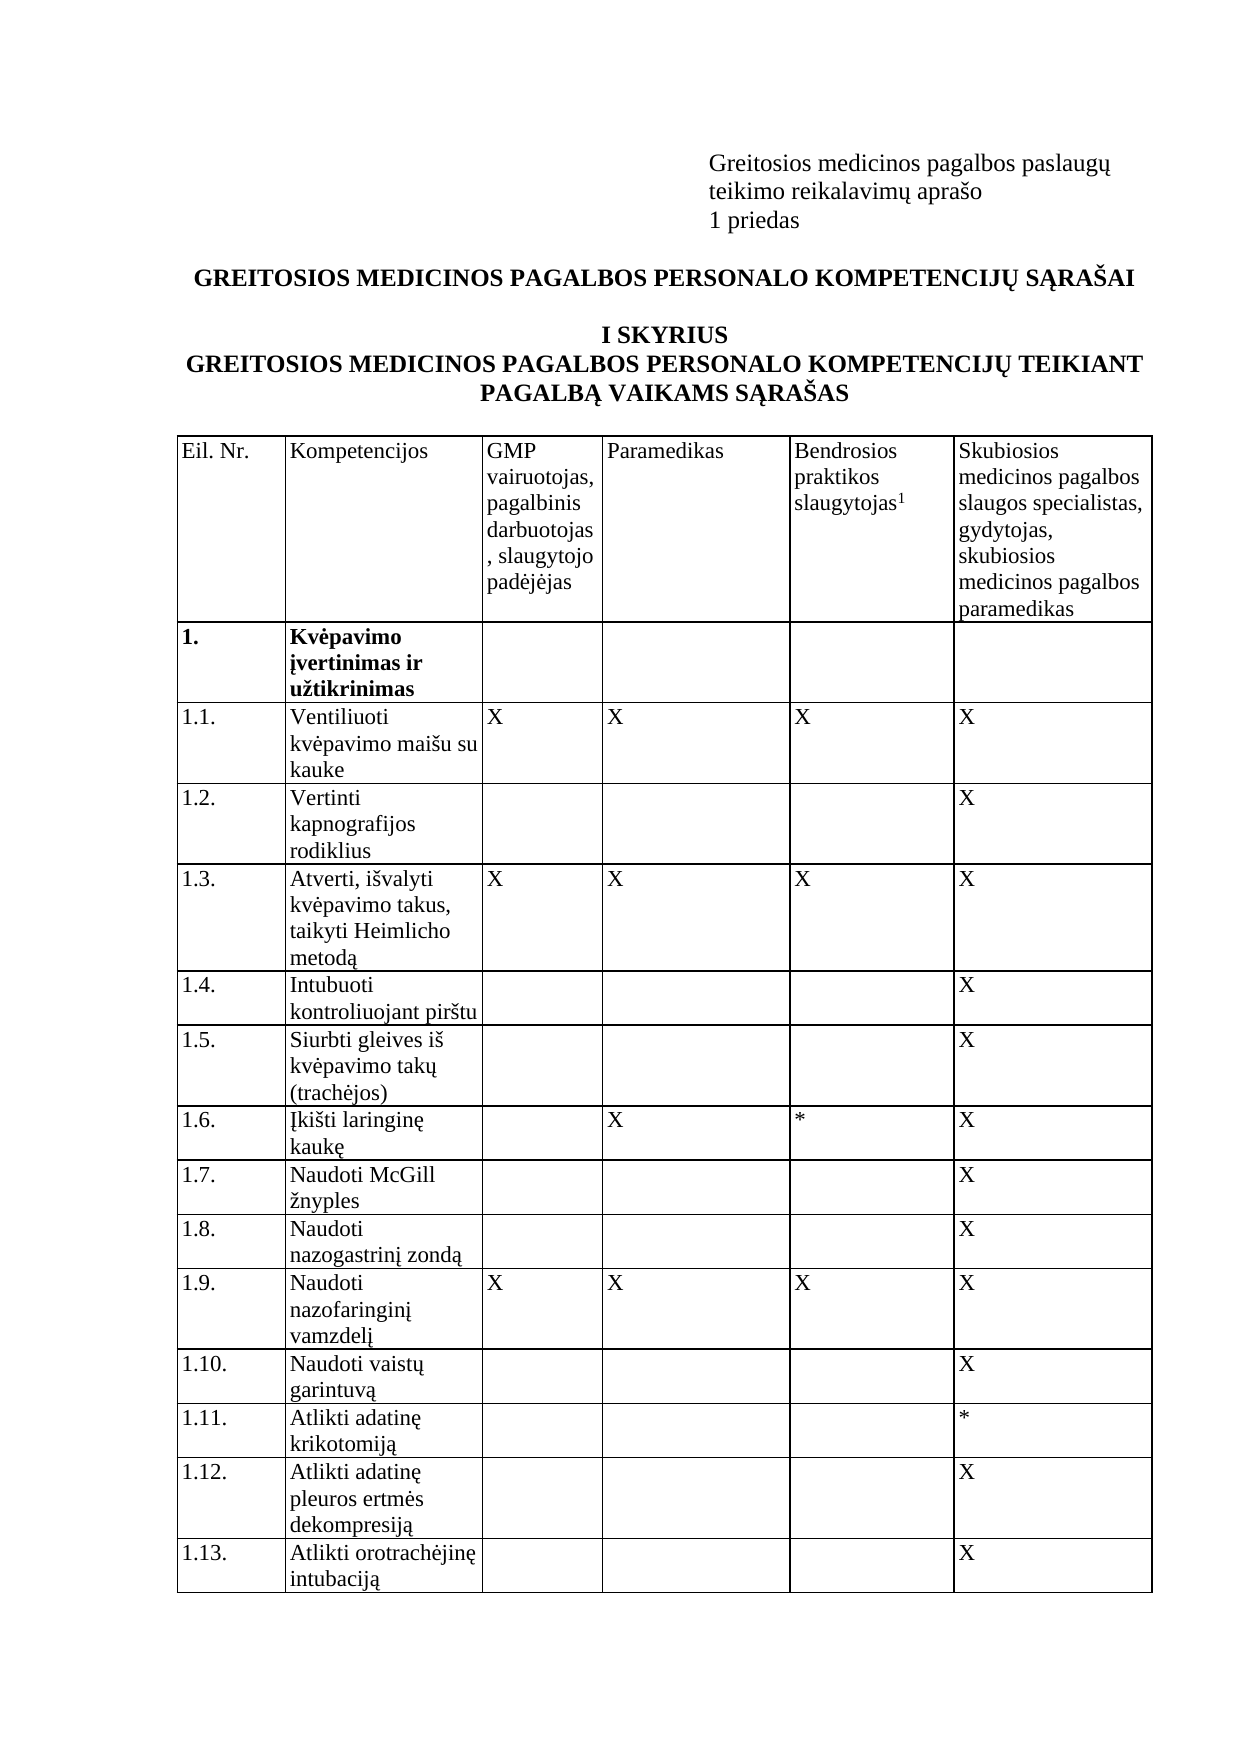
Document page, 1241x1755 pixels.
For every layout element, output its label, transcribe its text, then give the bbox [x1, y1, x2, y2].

table_cell [791, 972, 953, 1024]
table_cell X [791, 703, 953, 782]
table_cell 1.12. [178, 1458, 285, 1537]
table_cell X [483, 865, 602, 970]
table_header Eil. Nr. [178, 437, 285, 621]
table_cell [603, 1404, 789, 1457]
table_cell [483, 1107, 602, 1159]
text GREITOSIOS MEDICINOS PAGALBOS personalo kompetencijų teikiant pagalbą vaikams sąrašas [177, 349, 1152, 406]
table_cell X [603, 703, 789, 782]
table_cell [603, 623, 789, 702]
table_header Paramedikas [603, 437, 789, 621]
table_cell [603, 1215, 789, 1268]
table_cell [483, 1026, 602, 1105]
table_cell [483, 1539, 602, 1592]
table_cell X [603, 1107, 789, 1159]
table_cell [483, 1161, 602, 1213]
table_cell [603, 1026, 789, 1105]
text Greitosios medicinos pagalbos paslaugų [177, 148, 1152, 176]
table_cell X [955, 865, 1151, 970]
table_cell X [955, 972, 1151, 1024]
table_cell [791, 1350, 953, 1403]
table_cell [603, 1539, 789, 1592]
table_cell [483, 1350, 602, 1403]
table_cell [791, 1404, 953, 1457]
table_cell X [955, 1350, 1151, 1403]
table_cell 1.13. [178, 1539, 285, 1592]
table_cell * [955, 1404, 1151, 1457]
table_cell [791, 1161, 953, 1213]
table_cell [603, 972, 789, 1024]
table_cell 1.11. [178, 1404, 285, 1457]
table_cell X [955, 1269, 1151, 1348]
table_cell * [791, 1107, 953, 1159]
table_cell X [955, 1026, 1151, 1105]
table_header Kompetencijos [286, 437, 482, 621]
table_header Bendrosios praktikos slaugytojas1 [791, 437, 953, 621]
table_cell X [955, 1215, 1151, 1268]
table_cell 1.3. [178, 865, 285, 970]
table_header GMP vairuotojas, pagalbinis darbuotojas, slaugytojo padėjėjas [483, 437, 602, 621]
table_cell 1.1. [178, 703, 285, 782]
table_cell [483, 1404, 602, 1457]
table_cell [791, 1458, 953, 1537]
table_cell [791, 1215, 953, 1268]
table_cell [955, 623, 1151, 702]
text GREITOSIOS MEDICINOS PAGALBOS PERSONALO KOMPETENCIJŲ SĄRAŠAI [177, 263, 1152, 291]
table_cell 1.7. [178, 1161, 285, 1213]
table_cell X [483, 703, 602, 782]
table_cell X [603, 1269, 789, 1348]
table_cell X [955, 1161, 1151, 1213]
table_cell [603, 784, 789, 863]
table_cell [791, 1539, 953, 1592]
table_cell [791, 1026, 953, 1105]
table_cell X [791, 865, 953, 970]
table_cell 1.9. [178, 1269, 285, 1348]
text 1 priedas [177, 205, 1152, 234]
table_cell [603, 1161, 789, 1213]
table_cell X [955, 1458, 1151, 1537]
table_cell 1.10. [178, 1350, 285, 1403]
table_cell X [483, 1269, 602, 1348]
table_cell [483, 784, 602, 863]
table_cell [791, 623, 953, 702]
table_cell 1. [178, 623, 285, 702]
table_cell [483, 1215, 602, 1268]
table_cell [603, 1458, 789, 1537]
table_cell X [955, 1539, 1151, 1592]
table_cell [603, 1350, 789, 1403]
table_cell X [955, 784, 1151, 863]
table_cell X [955, 1107, 1151, 1159]
table_cell X [791, 1269, 953, 1348]
table_cell X [955, 703, 1151, 782]
table_cell 1.4. [178, 972, 285, 1024]
table_cell 1.6. [178, 1107, 285, 1159]
text teikimo reikalavimų aprašo [177, 176, 1152, 205]
table_cell [791, 784, 953, 863]
text I SKYRIUS [177, 320, 1152, 349]
table_cell 1.2. [178, 784, 285, 863]
table_cell X [603, 865, 789, 970]
table_cell 1.5. [178, 1026, 285, 1105]
table_cell [483, 972, 602, 1024]
table_cell [483, 1458, 602, 1537]
table_cell 1.8. [178, 1215, 285, 1268]
table_cell [483, 623, 602, 702]
